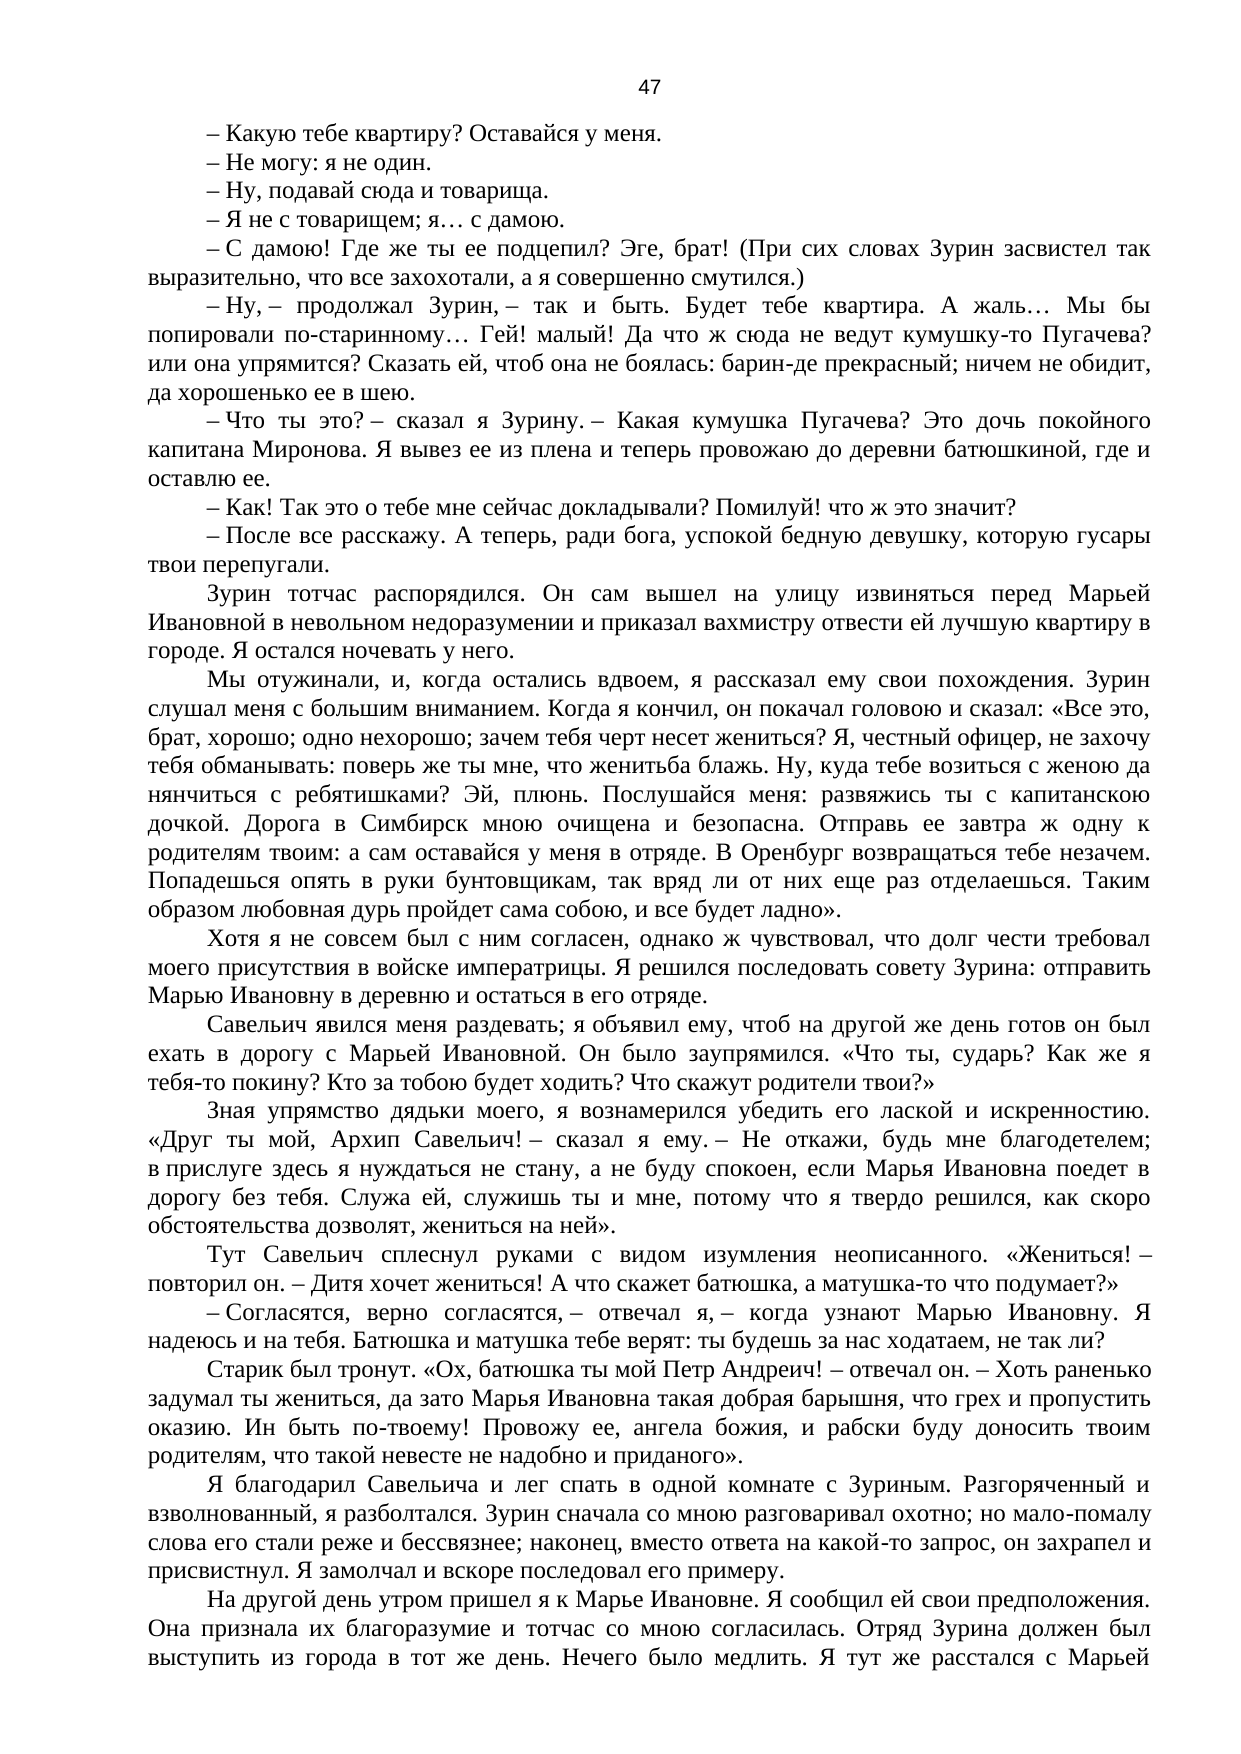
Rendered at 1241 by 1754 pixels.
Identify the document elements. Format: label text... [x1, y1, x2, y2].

text Зурин тотчас распорядился. Он сам вышел на улицу извиняться перед Марьей Ивановной в невольном недоразумении и приказал вахмистру отвести ей лучшую квартиру в городе. Я остался ночевать у него. [148, 578, 1152, 664]
text Старик был тронут. «Ох, батюшка ты мой Петр Андреич! – отвечал он. – Хоть раненько задумал ты жениться, да зато Марья Ивановна такая добрая барышня, что грех и пропустить оказию. Ин быть по‑твоему! Провожу ее, ангела божия, и рабски буду доносить твоим родителям, что такой невесте не надобно и приданого». [148, 1354, 1152, 1469]
text Хотя я не совсем был с ним согласен, однако ж чувствовал, что долг чести требовал моего присутствия в войске императрицы. Я решился последовать совету Зурина: отправить Марью Ивановну в деревню и остаться в его отряде. [148, 923, 1152, 1009]
text – После все расскажу. А теперь, ради бога, успокой бедную девушку, которую гусары твои перепугали. [148, 521, 1152, 578]
text На другой день утром пришел я к Марье Ивановне. Я сообщил ей свои предположения. Она признала их благоразумие и тотчас со мною согласилась. Отряд Зурина должен был выступить из города в тот же день. Нечего было медлить. Я тут же расстался с Марьей [148, 1584, 1152, 1671]
text – Я не с товарищем; я… с дамою. [148, 204, 1152, 233]
text – Как! Так это о тебе мне сейчас докладывали? Помилуй! что ж это значит? [148, 492, 1152, 521]
text – Согласятся, верно согласятся, – отвечал я, – когда узнают Марью Ивановну. Я надеюсь и на тебя. Батюшка и матушка тебе верят: ты будешь за нас ходатаем, не так ли? [148, 1297, 1152, 1354]
text Савельич явился меня раздевать; я объявил ему, чтоб на другой же день готов он был ехать в дорогу с Марьей Ивановной. Он было заупрямился. «Что ты, сударь? Как же я тебя‑то покину? Кто за тобою будет ходить? Что скажут родители твои?» [148, 1009, 1152, 1096]
text – С дамою! Где же ты ее подцепил? Эге, брат! (При сих словах Зурин засвистел так выразительно, что все захохотали, а я совершенно смутился.) [148, 233, 1152, 291]
text – Какую тебе квартиру? Оставайся у меня. [148, 118, 1152, 147]
text Тут Савельич сплеснул руками с видом изумления неописанного. «Жениться! – повторил он. – Дитя хочет жениться! А что скажет батюшка, а матушка‑то что подумает?» [148, 1239, 1152, 1297]
text – Ну, – продолжал Зурин, – так и быть. Будет тебе квартира. А жаль… Мы бы попировали по‑старинному… Гей! малый! Да что ж сюда не ведут кумушку‑то Пугачева? или она упрямится? Сказать ей, чтоб она не боялась: барин‑де прекрасный; ничем не обидит, да хорошенько ее в шею. [148, 291, 1152, 406]
text – Ну, подавай сюда и товарища. [148, 176, 1152, 204]
text Мы отужинали, и, когда остались вдвоем, я рассказал ему свои похождения. Зурин слушал меня с большим вниманием. Когда я кончил, он покачал головою и сказал: «Все это, брат, хорошо; одно нехорошо; зачем тебя черт несет жениться? Я, честный офицер, не захочу тебя обманывать: поверь же ты мне, что женитьба блажь. Ну, куда тебе возиться с женою да нянчиться с ребятишками? Эй, плюнь. Послушайся меня: развяжись ты с капитанскою дочкой. Дорога в Симбирск мною очищена и безопасна. Отправь ее завтра ж одну к родителям твоим: а сам оставайся у меня в отряде. В Оренбург возвращаться тебе незачем. Попадешься опять в руки бунтовщикам, так вряд ли от них еще раз отделаешься. Таким образом любовная дурь пройдет сама собою, и все будет ладно». [148, 664, 1152, 923]
text – Что ты это? – сказал я Зурину. – Какая кумушка Пугачева? Это дочь покойного капитана Миронова. Я вывез ее из плена и теперь провожаю до деревни батюшкиной, где и оставлю ее. [148, 406, 1152, 492]
text – Не могу: я не один. [148, 147, 1152, 176]
text Я благодарил Савельича и лег спать в одной комнате с Зуриным. Разгоряченный и взволнованный, я разболтался. Зурин сначала со мною разговаривал охотно; но мало‑помалу слова его стали реже и бессвязнее; наконец, вместо ответа на какой‑то запрос, он захрапел и присвистнул. Я замолчал и вскоре последовал его примеру. [148, 1469, 1152, 1584]
text Зная упрямство дядьки моего, я вознамерился убедить его лаской и искренностию. «Друг ты мой, Архип Савельич! – сказал я ему. – Не откажи, будь мне благодетелем; в прислуге здесь я нуждаться не стану, а не буду спокоен, если Марья Ивановна поедет в дорогу без тебя. Служа ей, служишь ты и мне, потому что я твердо решился, как скоро обстоятельства дозволят, жениться на ней». [148, 1096, 1152, 1239]
